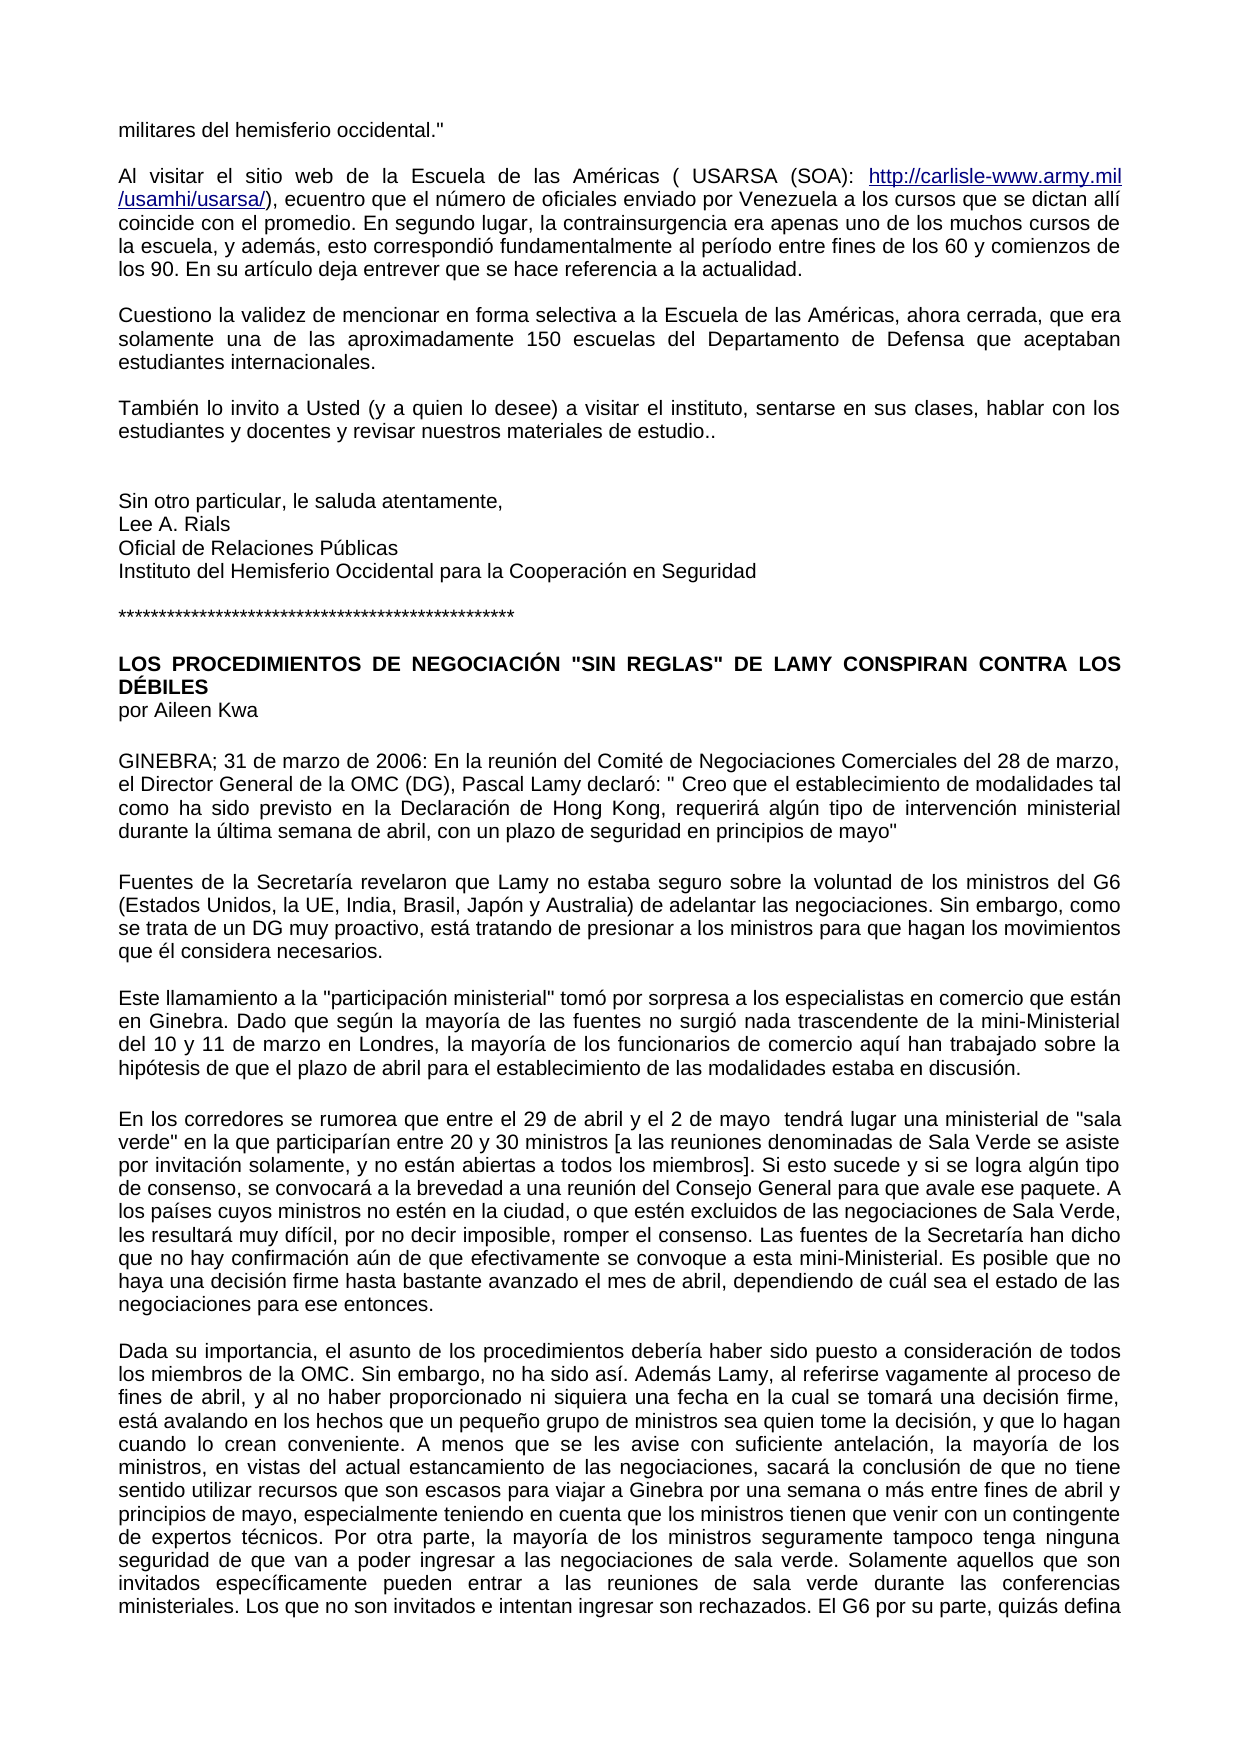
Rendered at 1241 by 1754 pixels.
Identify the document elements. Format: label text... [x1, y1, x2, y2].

text Este llamamiento a la "participación ministerial" tomó por sorpresa a los especialistas en comercio que están en Ginebra. Dado que según la mayoría de las fuentes no surgió nada trascendente de la mini-Ministerial del 10 y 11 de marzo en Londres, la mayoría de los funcionarios de comercio aquí han trabajado sobre la hipótesis de que el plazo de abril para el establecimiento de las modalidades estaba en discusión. [118, 963, 1122, 1079]
text En los corredores se rumorea que entre el 29 de abril y el 2 de mayo tendrá lugar una ministerial de "sala verde" en la que participarían entre 20 y 30 ministros [a las reuniones denominadas de Sala Verde se asiste por invitación solamente, y no están abiertas a todos los miembros]. Si esto sucede y si se logra algún tipo de consenso, se convocará a la brevedad a una reunión del Consejo General para que avale ese paquete. A los países cuyos ministros no estén en la ciudad, o que estén excluidos de las negociaciones de Sala Verde, les resultará muy difícil, por no decir imposible, romper el consenso. Las fuentes de la Secretaría han dicho que no hay confirmación aún de que efectivamente se convoque a esta mini-Ministerial. Es posible que no haya una decisión firme hasta bastante avanzado el mes de abril, dependiendo de cuál sea el estado de las negociaciones para ese entonces. [118, 1107, 1122, 1316]
text Fuentes de la Secretaría revelaron que Lamy no estaba seguro sobre la voluntad de los ministros del G6 (Estados Unidos, la UE, India, Brasil, Japón y Australia) de adelantar las negociaciones. Sin embargo, como se trata de un DG muy proactivo, está tratando de presionar a los ministros para que hagan los movimientos que él considera necesarios. [118, 870, 1122, 963]
text GINEBRA; 31 de marzo de 2006: En la reunión del Comité de Negociaciones Comerciales del 28 de marzo, el Director General de la OMC (DG), Pascal Lamy declaró: " Creo que el establecimiento de modalidades tal como ha sido previsto en la Declaración de Hong Kong, requerirá algún tipo de intervención ministerial durante la última semana de abril, con un plazo de seguridad en principios de mayo" [118, 750, 1122, 843]
text ************************************************* [118, 583, 1122, 629]
text Instituto del Hemisferio Occidental para la Cooperación en Seguridad [118, 559, 1122, 583]
text Cuestiono la validez de mencionar en forma selectiva a la Escuela de las Américas, ahora cerrada, que era solamente una de las aproximadamente 150 escuelas del Departamento de Defensa que aceptaban estudiantes internacionales. [118, 304, 1122, 374]
text LOS PROCEDIMIENTOS DE NEGOCIACIÓN "SIN REGLAS" DE LAMY CONSPIRAN CONTRA LOS DÉBILES [118, 629, 1122, 699]
text Oficial de Relaciones Públicas [118, 536, 1122, 559]
text militares del hemisferio occidental." [118, 118, 1122, 141]
text por Aileen Kwa [118, 699, 1122, 722]
text Dada su importancia, el asunto de los procedimientos debería haber sido puesto a consideración de todos los miembros de la OMC. Sin embargo, no ha sido así. Además Lamy, al referirse vagamente al proceso de fines de abril, y al no haber proporcionado ni siquiera una fecha en la cual se tomará una decisión firme, está avalando en los hechos que un pequeño grupo de ministros sea quien tome la decisión, y que lo hagan cuando lo crean conveniente. A menos que se les avise con suficiente antelación, la mayoría de los ministros, en vistas del actual estancamiento de las negociaciones, sacará la conclusión de que no tiene sentido utilizar recursos que son escasos para viajar a Ginebra por una semana o más entre fines de abril y principios de mayo, especialmente teniendo en cuenta que los ministros tienen que venir con un contingente de expertos técnicos. Por otra parte, la mayoría de los ministros seguramente tampoco tenga ninguna seguridad de que van a poder ingresar a las negociaciones de sala verde. Solamente aquellos que son invitados específicamente pueden entrar a las reuniones de sala verde durante las conferencias ministeriales. Los que no son invitados e intentan ingresar son rechazados. El G6 por su parte, quizás defina [118, 1316, 1122, 1618]
text Lee A. Rials [118, 513, 1122, 536]
text También lo invito a Usted (y a quien lo desee) a visitar el instituto, sentarse en sus clases, hablar con los estudiantes y docentes y revisar nuestros materiales de estudio.. [118, 374, 1122, 443]
text Al visitar el sitio web de la Escuela de las Américas ( USARSA (SOA): http://carlisle-www.army.mil /usamhi/usarsa/), ecuentro que el número de oficiales enviado por Venezuela a los cursos que se dictan allí coincide con el promedio. En segundo lugar, la contrainsurgencia era apenas uno de los muchos cursos de la escuela, y además, esto correspondió fundamentalmente al período entre fines de los 60 y comienzos de los 90. En su artículo deja entrever que se hace referencia a la actualidad. [118, 164, 1122, 281]
text Sin otro particular, le saluda atentamente, [118, 443, 1122, 513]
